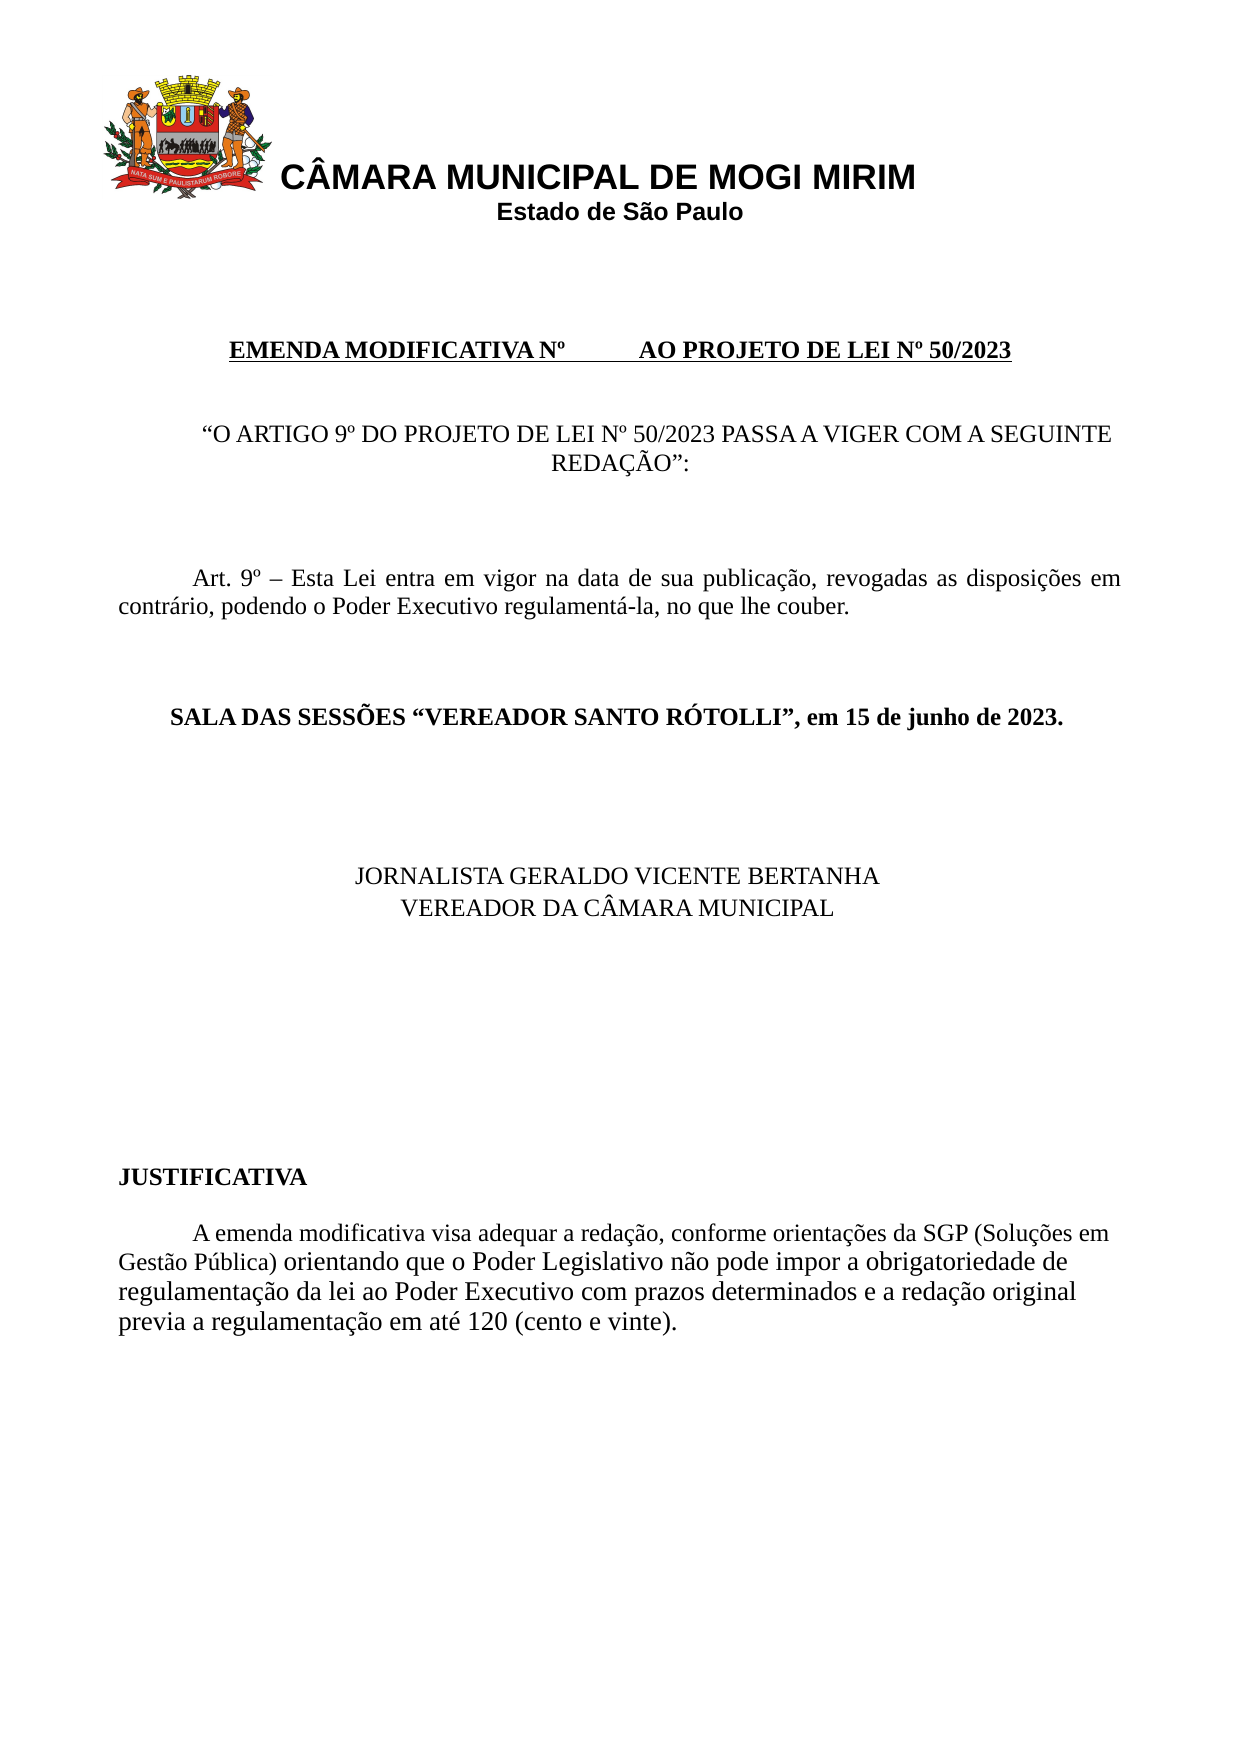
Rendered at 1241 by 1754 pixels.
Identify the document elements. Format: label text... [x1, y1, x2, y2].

text JORNALISTA GERALDO VICENTE BERTANHA [118, 862, 1122, 890]
text SALA DAS SESSÕES “VEREADOR SANTO RÓTOLLI”, em 15 de junho de 2023. [118, 703, 1122, 731]
text CÂMARA MUNICIPAL DE MOGI MIRIM [273, 158, 1122, 197]
text Estado de São Paulo [118, 197, 1122, 225]
text A emenda modificativa visa adequar a redação, conforme orientações da SGP (Soluções em Gestão Pública) orientando que o Poder Legislativo não pode impor a obrigatoriedade de regulamentação da lei ao Poder Executivo com prazos determinados e a redação original previa a regulamentação em até 120 (cento e vinte). [118, 1219, 1122, 1337]
text JUSTIFICATIVA [118, 1163, 1122, 1191]
picture [102, 75, 273, 199]
text Art. 9º – Esta Lei entra em vigor na data de sua publicação, revogadas as disposições em contrário, podendo o Poder Executivo regulamentá-la, no que lhe couber. [118, 564, 1122, 620]
text “O ARTIGO 9º DO PROJETO DE LEI Nº 50/2023 PASSA A VIGER COM A SEGUINTE REDAÇÃO”: [118, 420, 1122, 477]
text VEREADOR DA CÂMARA MUNICIPAL [118, 894, 1122, 921]
text EMENDA MODIFICATIVA Nº AO PROJETO DE LEI Nº 50/2023 [118, 337, 1122, 364]
